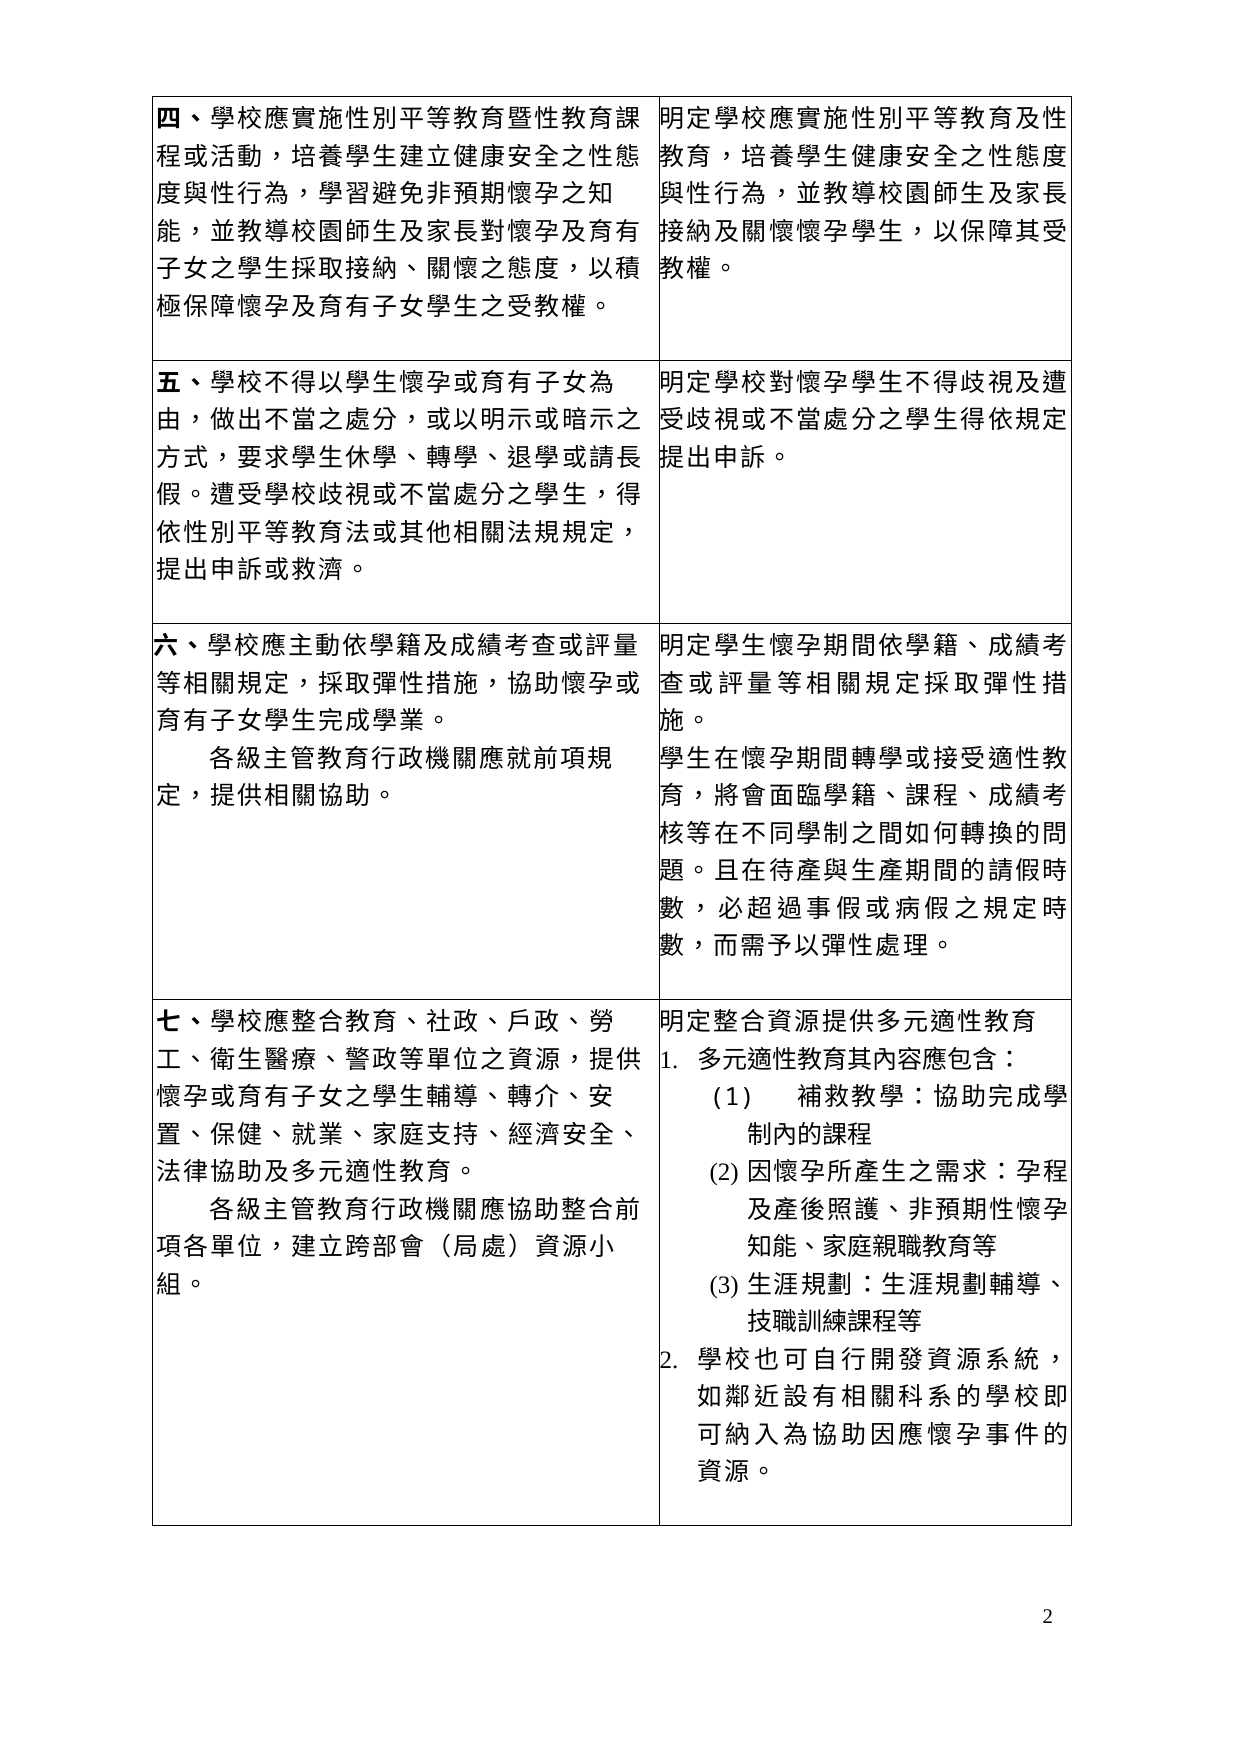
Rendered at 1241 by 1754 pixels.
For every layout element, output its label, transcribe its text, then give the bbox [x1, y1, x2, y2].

table_cell 五、學校不得以學生懷孕或育有子女為由，做出不當之處分，或以明示或暗示之方式，要求學生休學、轉學、退學或請長假。遭受學校歧視或不當處分之學生，得依性別平等教育法或其他相關法規規定，提出申訴或救濟。 [153, 361, 659, 623]
table_cell 四、學校應實施性別平等教育暨性教育課程或活動，培養學生建立健康安全之性態度與性行為，學習避免非預期懷孕之知能，並教導校園師生及家長對懷孕及育有子女之學生採取接納、關懷之態度，以積極保障懷孕及育有子女學生之受教權。 [153, 97, 659, 360]
table_cell 六、學校應主動依學籍及成績考查或評量等相關規定，採取彈性措施，協助懷孕或育有子女學生完成學業。 各級主管教育行政機關應就前項規定，提供相關協助。 [153, 624, 659, 999]
table_cell 明定整合資源提供多元適性教育 多元適性教育其內容應包含： 補救教學：協助完成學制內的課程 因懷孕所產生之需求：孕程及產後照護、非預期性懷孕知能、家庭親職教育等 生涯規劃：生涯規劃輔導、技職訓練課程等 學校也可自行開發資源系統，如鄰近設有相關科系的學校即可納入為協助因應懷孕事件的資源。 [660, 1000, 1071, 1525]
table_cell 明定學生懷孕期間依學籍、成績考查或評量等相關規定採取彈性措施。 學生在懷孕期間轉學或接受適性教育，將會面臨學籍、課程、成績考核等在不同學制之間如何轉換的問題。且在待產與生產期間的請假時數，必超過事假或病假之規定時數，而需予以彈性處理。 [660, 624, 1071, 999]
table_cell 明定學校應實施性別平等教育及性教育，培養學生健康安全之性態度與性行為，並教導校園師生及家長接納及關懷懷孕學生，以保障其受教權。 [660, 97, 1071, 360]
table_cell 七、學校應整合教育、社政、戶政、勞工、衛生醫療、警政等單位之資源，提供懷孕或育有子女之學生輔導、轉介、安置、保健、就業、家庭支持、經濟安全、法律協助及多元適性教育。 各級主管教育行政機關應協助整合前項各單位，建立跨部會（局處）資源小組。 [153, 1000, 659, 1525]
table_cell 明定學校對懷孕學生不得歧視及遭受歧視或不當處分之學生得依規定提出申訴。 [660, 361, 1071, 623]
